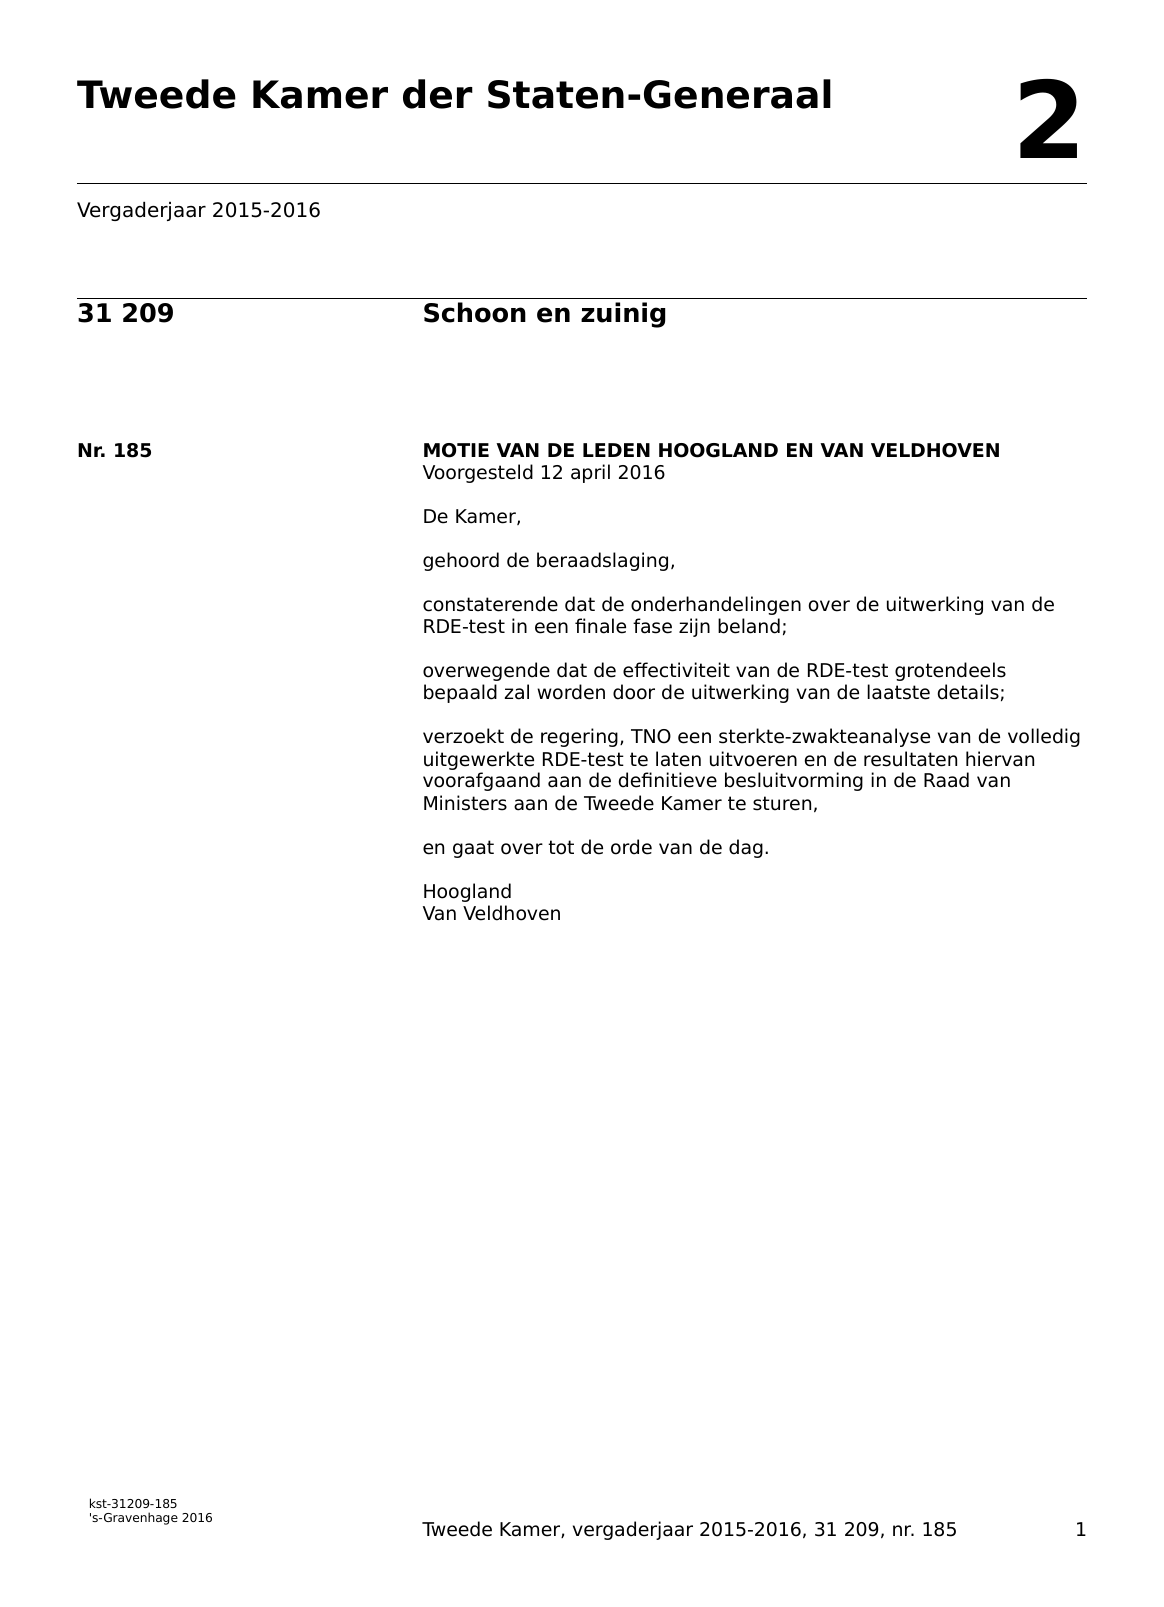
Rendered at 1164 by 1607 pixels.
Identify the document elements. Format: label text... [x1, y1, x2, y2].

text De Kamer, [422, 506, 1087, 528]
text Hoogland [422, 881, 1087, 903]
text 's-Gravenhage 2016 [88, 1511, 323, 1525]
table_header Tweede Kamer der Staten-Generaal [77, 59, 886, 183]
text constaterende dat de onderhandelingen over de uitwerking van de RDE-test in een finale fase zijn beland; [422, 594, 1087, 638]
text Voorgesteld 12 april 2016 [422, 462, 1087, 484]
text en gaat over tot de orde van de dag. [422, 837, 1087, 858]
table_cell Vergaderjaar 2015-2016 [77, 184, 1087, 298]
text kst-31209-185 [88, 1497, 323, 1511]
text Van Veldhoven [422, 903, 1087, 925]
table_header 2 [886, 59, 1087, 183]
text gehoord de beraadslaging, [422, 550, 1087, 572]
text verzoekt de regering, TNO een sterkte-zwakteanalyse van de volledig uitgewerkte RDE-test te laten uitvoeren en de resultaten hiervan voorafgaand aan de definitieve besluitvorming in de Raad van Ministers aan de Tweede Kamer te sturen, [422, 726, 1087, 814]
subtitle Nr. 185 MOTIE VAN DE LEDEN HOOGLAND EN VAN VELDHOVEN [77, 440, 1087, 462]
text overwegende dat de effectiviteit van de RDE-test grotendeels bepaald zal worden door de uitwerking van de laatste details; [422, 660, 1087, 704]
subtitle 31 209 Schoon en zuinig [77, 299, 1087, 329]
